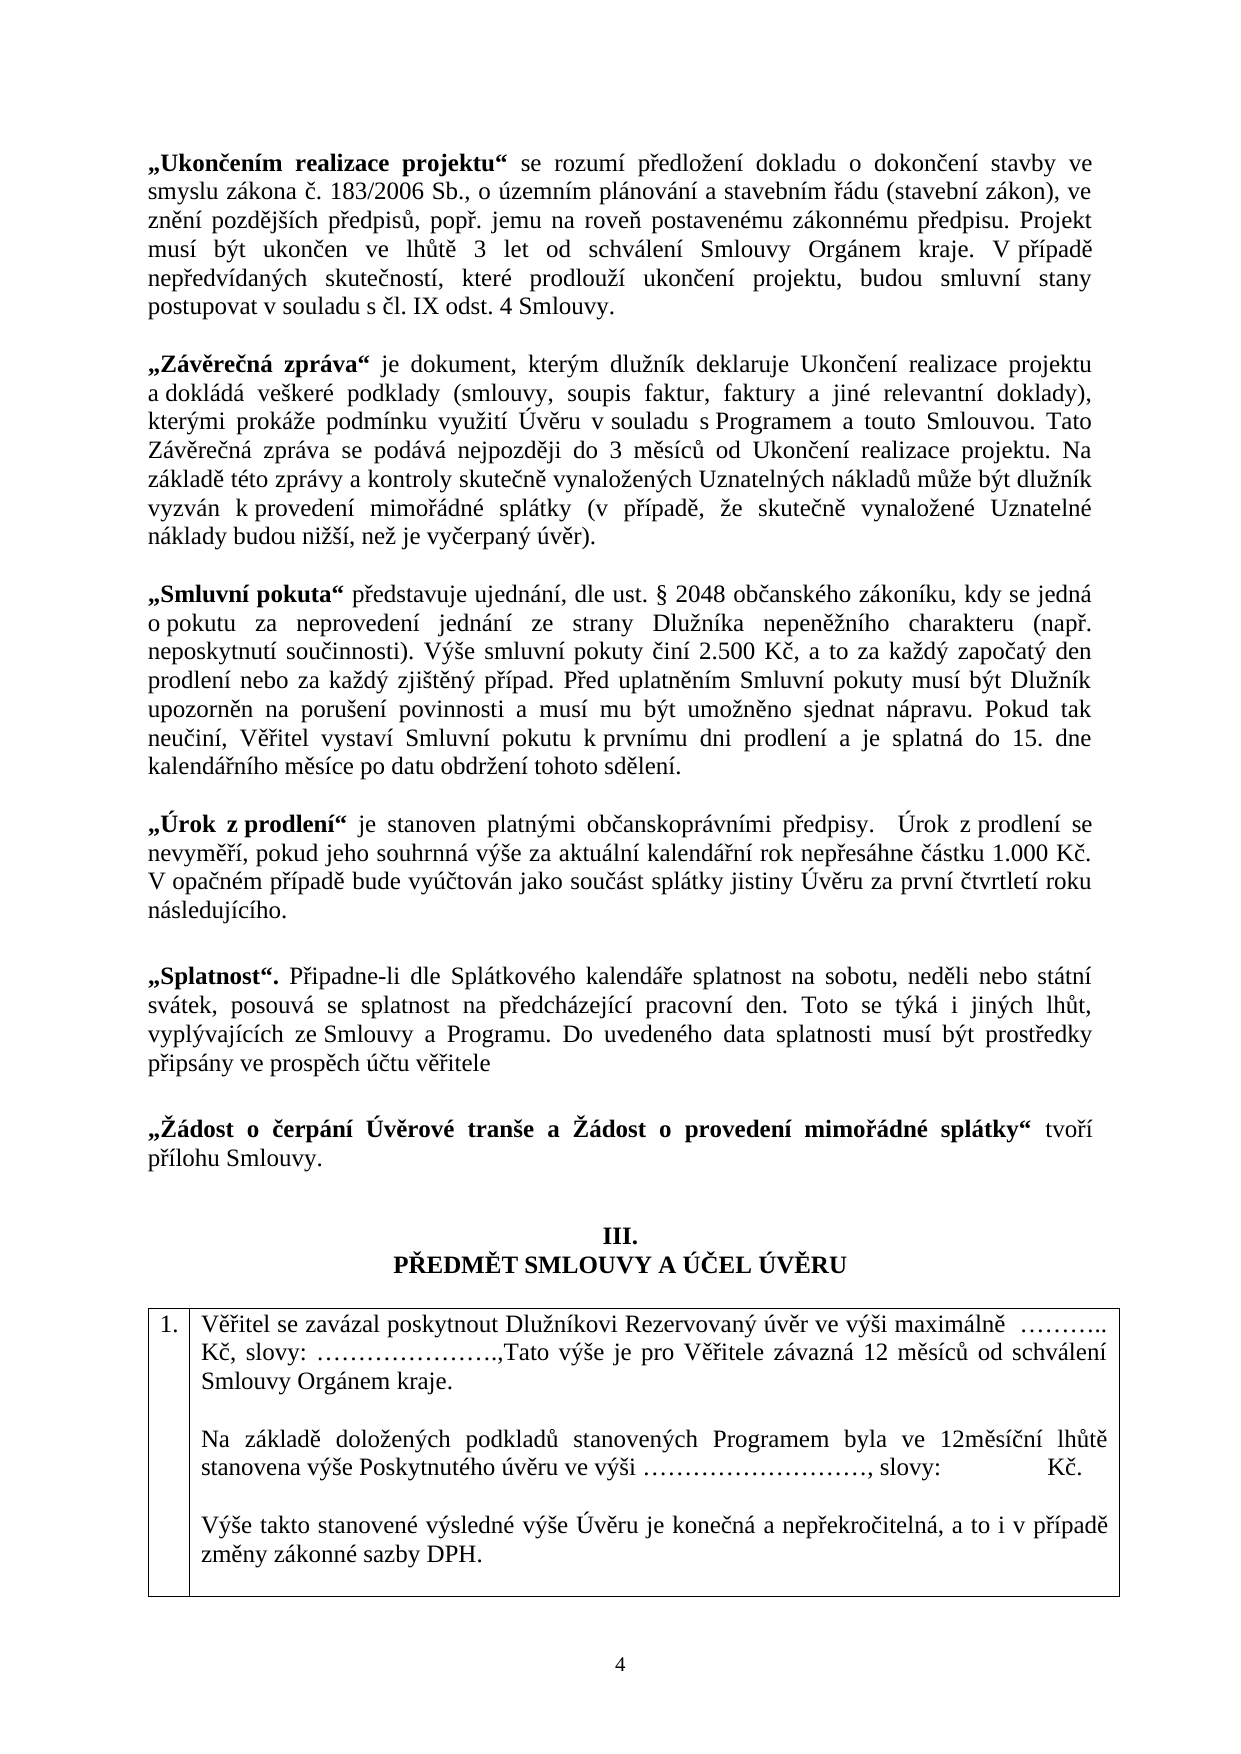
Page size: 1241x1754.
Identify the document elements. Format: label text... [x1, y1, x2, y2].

text „Žádost o čerpání Úvěrové tranše a Žádost o provedení mimořádné splátky“ tvoří přílohu Smlouvy. [148, 1114, 1092, 1171]
table_header 1. [149, 1309, 189, 1596]
text „Závěrečná zpráva“ je dokument, kterým dlužník deklaruje Ukončení realizace projektu a dokládá veškeré podklady (smlouvy, soupis faktur, faktury a jiné relevantní doklady), kterými prokáže podmínku využití Úvěru v souladu s Programem a touto Smlouvou. Tato Závěrečná zpráva se podává nejpozději do 3 měsíců od Ukončení realizace projektu. Na základě této zprávy a kontroly skutečně vynaložených Uznatelných nákladů může být dlužník vyzván k provedení mimořádné splátky (v případě, že skutečně vynaložené Uznatelné náklady budou nižší, než je vyčerpaný úvěr). [148, 349, 1092, 550]
table_header Věřitel se zavázal poskytnout Dlužníkovi Rezervovaný úvěr ve výši maximálně ……….. Kč, slovy: ………………….,Tato výše je pro Věřitele závazná 12 měsíců od schválení Smlouvy Orgánem kraje. Na základě doložených podkladů stanovených Programem byla ve 12měsíční lhůtě stanovena výše Poskytnutého úvěru ve výši ………………………, slovy: Kč. Výše takto stanovené výsledné výše Úvěru je konečná a nepřekročitelná, a to i v případě změny zákonné sazby DPH. [190, 1309, 1119, 1596]
subtitle III. PŘEDMĚT SMLOUVY A ÚČEL ÚVĚRU [148, 1221, 1092, 1279]
text „Ukončením realizace projektu“ se rozumí předložení dokladu o dokončení stavby ve smyslu zákona č. 183/2006 Sb., o územním plánování a stavebním řádu (stavební zákon), ve znění pozdějších předpisů, popř. jemu na roveň postavenému zákonnému předpisu. Projekt musí být ukončen ve lhůtě 3 let od schválení Smlouvy Orgánem kraje. V případě nepředvídaných skutečností, které prodlouží ukončení projektu, budou smluvní stany postupovat v souladu s čl. IX odst. 4 Smlouvy. [148, 148, 1092, 320]
text „Úrok z prodlení“ je stanoven platnými občanskoprávními předpisy. Úrok z prodlení se nevyměří, pokud jeho souhrnná výše za aktuální kalendářní rok nepřesáhne částku 1.000 Kč. V opačném případě bude vyúčtován jako součást splátky jistiny Úvěru za první čtvrtletí roku následujícího. [148, 809, 1092, 924]
text „Smluvní pokuta“ představuje ujednání, dle ust. § 2048 občanského zákoníku, kdy se jedná o pokutu za neprovedení jednání ze strany Dlužníka nepeněžního charakteru (např. neposkytnutí součinnosti). Výše smluvní pokuty činí 2.500 Kč, a to za každý započatý den prodlení nebo za každý zjištěný případ. Před uplatněním Smluvní pokuty musí být Dlužník upozorněn na porušení povinnosti a musí mu být umožněno sjednat nápravu. Pokud tak neučiní, Věřitel vystaví Smluvní pokutu k prvnímu dni prodlení a je splatná do 15. dne kalendářního měsíce po datu obdržení tohoto sdělení. [148, 579, 1092, 780]
text „Splatnost“. Připadne-li dle Splátkového kalendáře splatnost na sobotu, neděli nebo státní svátek, posouvá se splatnost na předcházející pracovní den. Toto se týká i jiných lhůt, vyplývajících ze Smlouvy a Programu. Do uvedeného data splatnosti musí být prostředky připsány ve prospěch účtu věřitele [148, 961, 1092, 1076]
